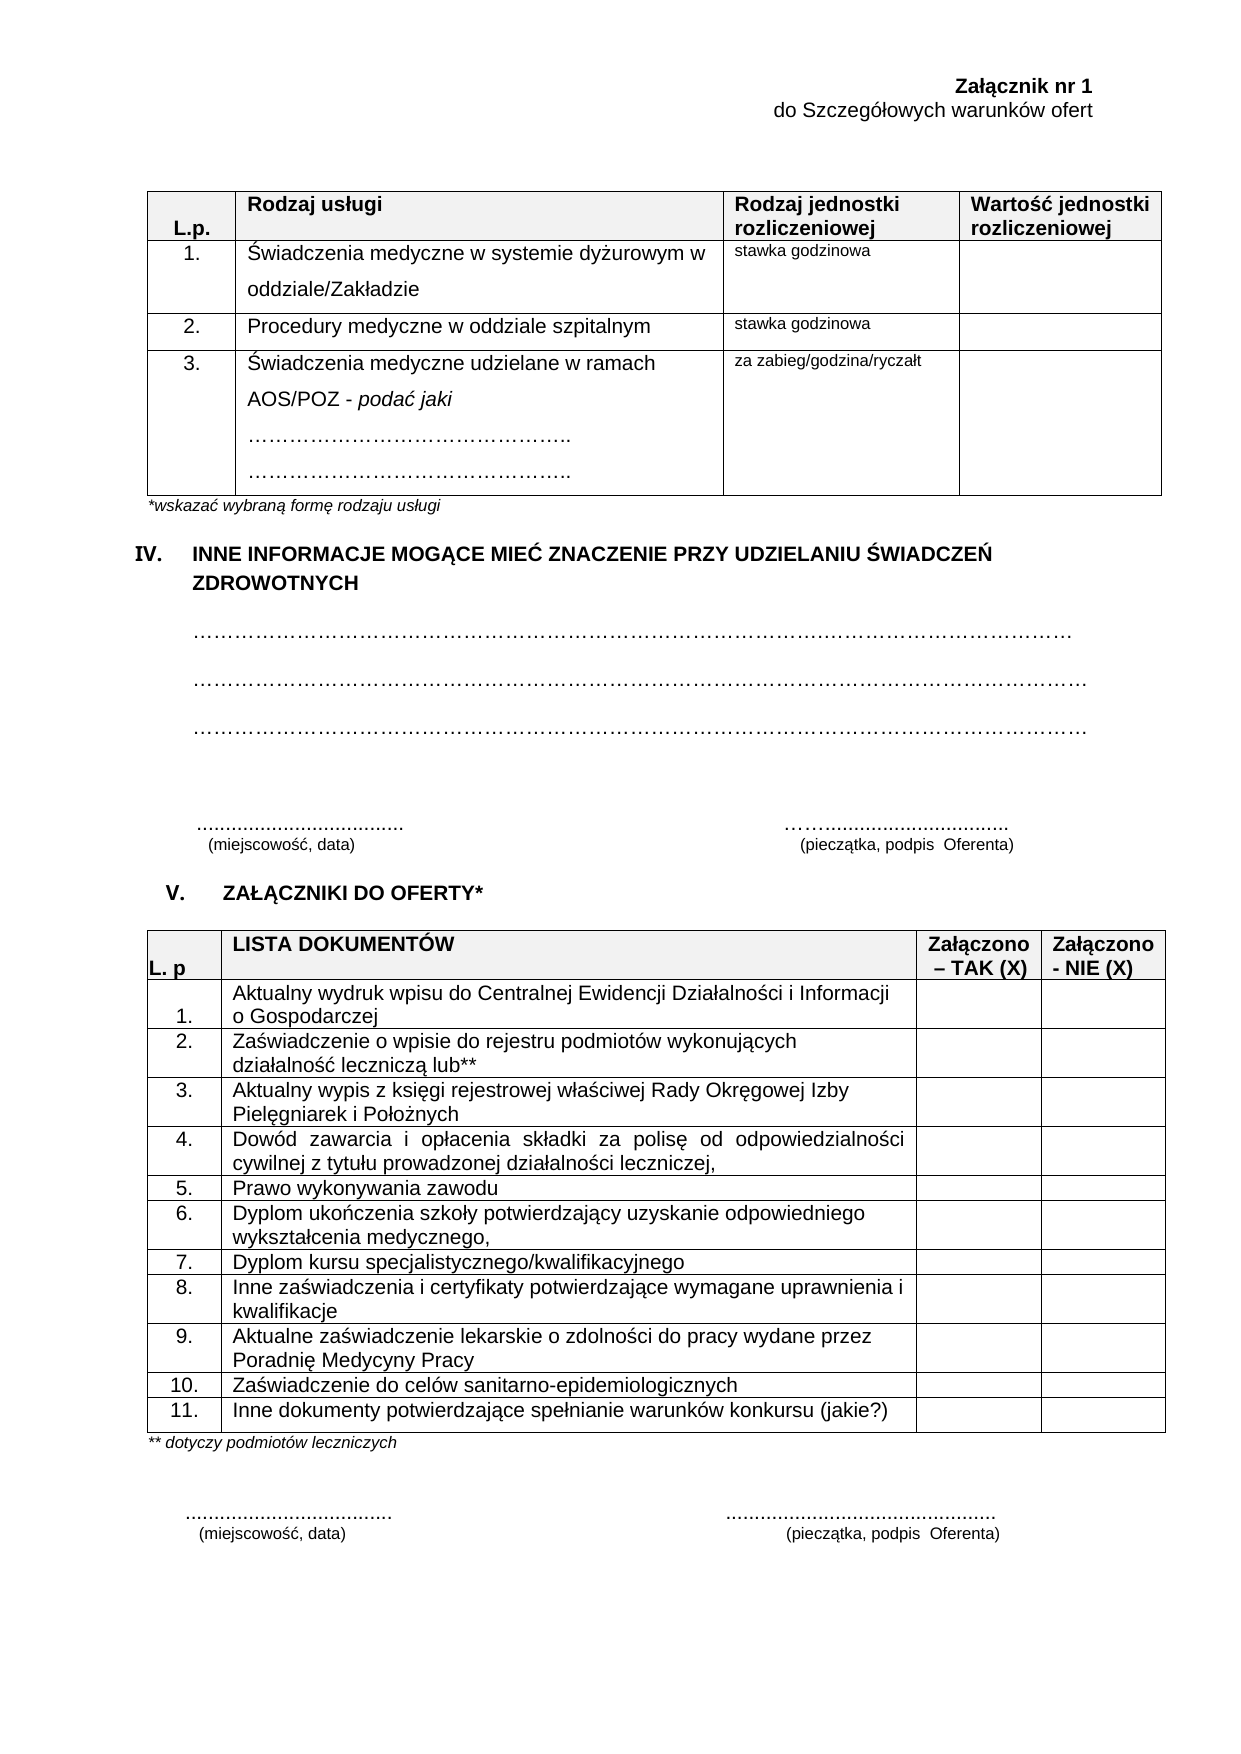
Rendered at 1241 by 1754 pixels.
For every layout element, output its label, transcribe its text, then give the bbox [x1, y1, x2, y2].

table_cell [1042, 1127, 1165, 1175]
table_cell Zaświadczenie o wpisie do rejestru podmiotów wykonujących działalność leczniczą lub** [222, 1029, 916, 1077]
table_cell [917, 980, 1041, 1028]
table_cell 4. [148, 1127, 221, 1175]
table_cell Dyplom kursu specjalistycznego/kwalifikacyjnego [222, 1250, 916, 1274]
table_header Rodzaj jednostki rozliczeniowej [724, 192, 959, 240]
list ZAŁĄCZNIKI DO OFERTY* [185, 878, 1093, 906]
table_cell [1042, 980, 1165, 1028]
table_cell Aktualny wydruk wpisu do Centralnej Ewidencji Działalności i Informacji o Gospodarczej [222, 980, 916, 1028]
text .................................... ……................................ [185, 811, 1093, 835]
table_cell [917, 1127, 1041, 1175]
text (miejscowość, data) (pieczątka, podpis Oferenta) [148, 1524, 1093, 1543]
table_cell Zaświadczenie do celów sanitarno-epidemiologicznych [222, 1373, 916, 1397]
table_header Załączono – TAK (X) [917, 931, 1041, 979]
table_cell [1042, 1078, 1165, 1126]
table_cell [917, 1373, 1041, 1397]
table_cell [917, 1078, 1041, 1126]
table_cell Dowód zawarcia i opłacenia składki za polisę od odpowiedzialności cywilnej z tytułu prowadzonej działalności leczniczej, [222, 1127, 916, 1175]
table_cell 8. [148, 1275, 221, 1323]
table_cell [960, 241, 1161, 313]
table_cell stawka godzinowa [724, 314, 959, 350]
text *wskazać wybraną formę rodzaju usługi [148, 496, 1093, 515]
table_cell za zabieg/godzina/ryczałt [724, 351, 959, 495]
table_cell Dyplom ukończenia szkoły potwierdzający uzyskanie odpowiedniego wykształcenia medycznego, [222, 1201, 916, 1249]
table_cell [1042, 1250, 1165, 1274]
table_header Rodzaj usługi [236, 192, 723, 240]
table_cell 2. [148, 314, 235, 350]
table_cell [917, 1201, 1041, 1249]
text (miejscowość, data) (pieczątka, podpis Oferenta) [185, 835, 1093, 854]
text ………………………………………………………………………………………………………………… [192, 667, 1093, 691]
table_cell [960, 351, 1161, 495]
table_cell [1042, 1324, 1165, 1372]
table_cell 1. [148, 241, 235, 313]
table_cell Inne dokumenty potwierdzające spełnianie warunków konkursu (jakie?) [222, 1398, 916, 1432]
table_cell [917, 1029, 1041, 1077]
table_cell Inne zaświadczenia i certyfikaty potwierdzające wymagane uprawnienia i kwalifikacje [222, 1275, 916, 1323]
table_cell 5. [148, 1176, 221, 1200]
table_cell [960, 314, 1161, 350]
table_cell Procedury medyczne w oddziale szpitalnym [236, 314, 723, 350]
table_cell [1042, 1029, 1165, 1077]
table_cell 7. [148, 1250, 221, 1274]
table_cell [1042, 1201, 1165, 1249]
table_cell 11. [148, 1398, 221, 1432]
table_cell [1042, 1373, 1165, 1397]
text ………………………………………………………………………………………………………………… [192, 715, 1093, 739]
table_cell 9. [148, 1324, 221, 1372]
table_cell 1. [148, 980, 221, 1028]
table_cell [1042, 1398, 1165, 1432]
table_header Wartość jednostki rozliczeniowej [960, 192, 1161, 240]
list INNE INFORMACJE MOGĄCE MIEĆ ZNACZENIE PRZY UDZIELANIU ŚWIADCZEŃ ZDROWOTNYCH [162, 539, 1093, 595]
table_cell [917, 1176, 1041, 1200]
table_cell Prawo wykonywania zawodu [222, 1176, 916, 1200]
table_cell 10. [148, 1373, 221, 1397]
table_cell [917, 1324, 1041, 1372]
text ** dotyczy podmiotów leczniczych [148, 1433, 1093, 1452]
table_header LISTA DOKUMENTÓW [222, 931, 916, 979]
table_header L. p [148, 931, 221, 979]
table_cell [917, 1250, 1041, 1274]
table_cell 3. [148, 351, 235, 495]
table_cell [917, 1398, 1041, 1432]
text .................................... ............................................... [185, 1500, 1093, 1524]
table_cell Aktualny wypis z księgi rejestrowej właściwej Rady Okręgowej Izby Pielęgniarek i Położnych [222, 1078, 916, 1126]
table_cell Świadczenia medyczne udzielane w ramach AOS/POZ - podać jaki ……………………………………….. ……………………………………….. [236, 351, 723, 495]
table_cell [1042, 1275, 1165, 1323]
table_cell stawka godzinowa [724, 241, 959, 313]
table_cell 2. [148, 1029, 221, 1077]
text ……………………………………………………………………………….……………………………… [192, 619, 1093, 643]
table_cell 6. [148, 1201, 221, 1249]
table_cell Aktualne zaświadczenie lekarskie o zdolności do pracy wydane przez Poradnię Medycyny Pracy [222, 1324, 916, 1372]
table_header Załączono - NIE (X) [1042, 931, 1165, 979]
table_cell [917, 1275, 1041, 1323]
table_cell 3. [148, 1078, 221, 1126]
table_cell Świadczenia medyczne w systemie dyżurowym w oddziale/Zakładzie [236, 241, 723, 313]
table_cell [1042, 1176, 1165, 1200]
table_header L.p. [148, 192, 235, 240]
